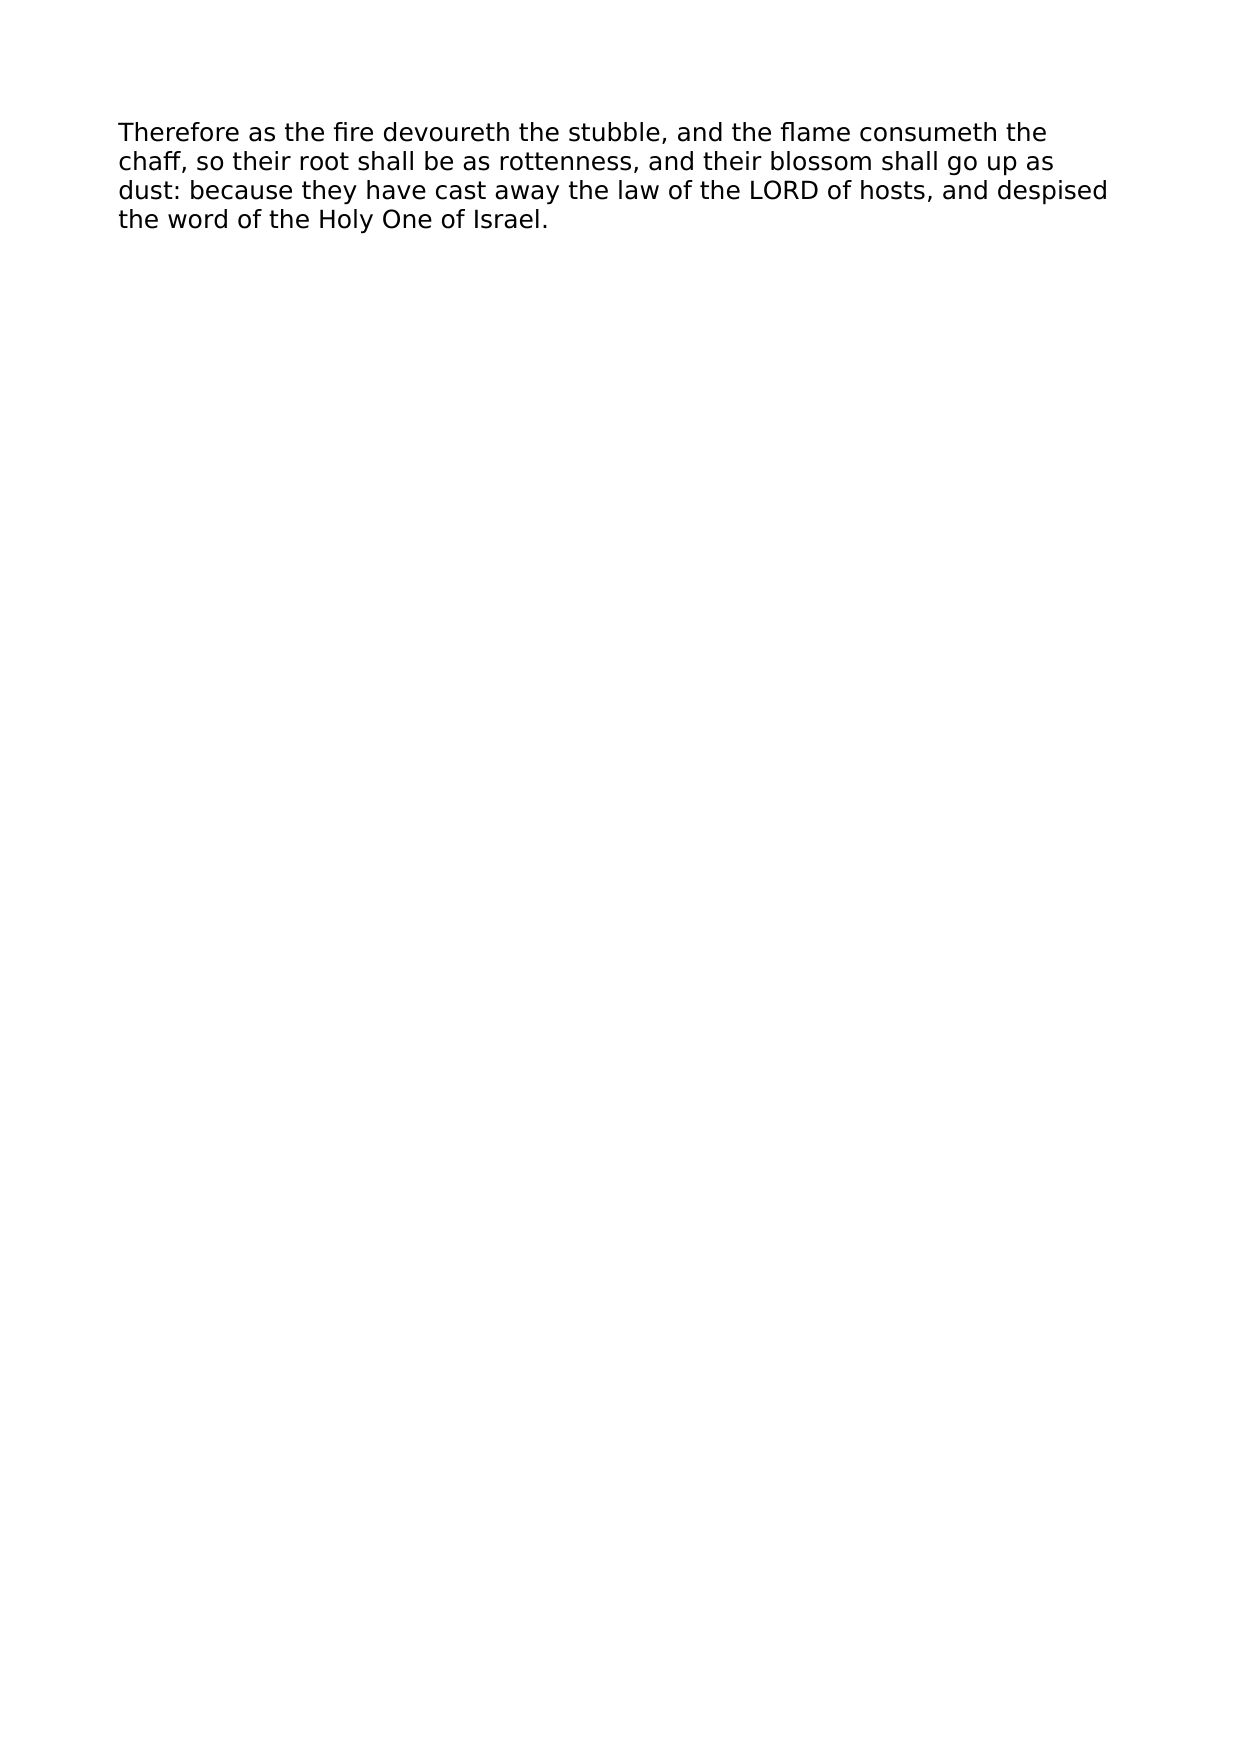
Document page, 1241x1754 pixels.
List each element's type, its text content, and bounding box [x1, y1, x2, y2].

text Therefore as the fire devoureth the stubble, and the flame consumeth the chaff, so their root shall be as rottenness, and their blossom shall go up as dust: because they have cast away the law of the LORD of hosts, and despised the word of the Holy One of Israel. [118, 118, 1122, 235]
